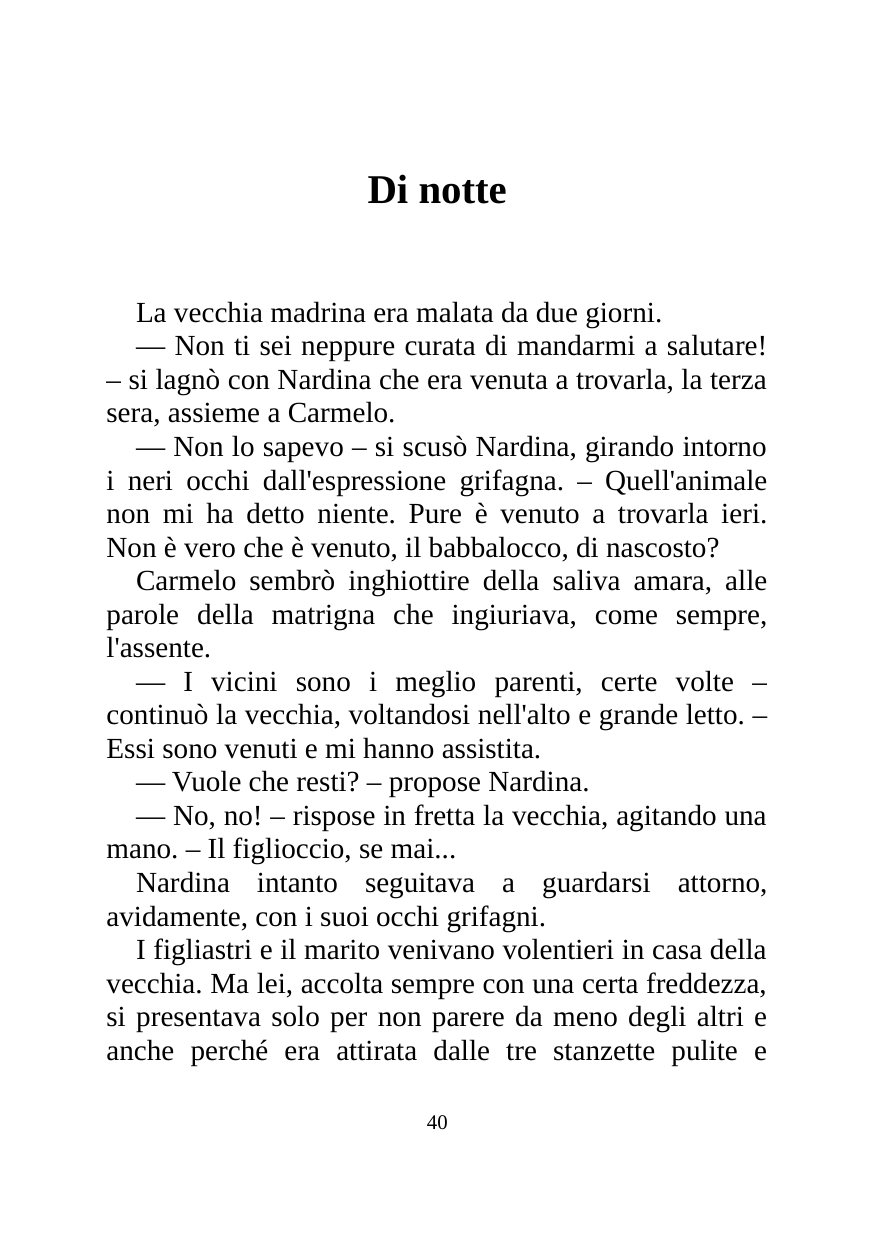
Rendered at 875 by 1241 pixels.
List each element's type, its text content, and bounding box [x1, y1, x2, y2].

text Carmelo sembrò inghiottire della saliva amara, alle parole della matrigna che ingiuriava, come sempre, l'assente. [106, 563, 768, 664]
text — Non lo sapevo – si scusò Nardina, girando intorno i neri occhi dall'espressione grifagna. – Quell'animale non mi ha detto niente. Pure è venuto a trovarla ieri. Non è vero che è venuto, il babbalocco, di nascosto? [106, 429, 768, 563]
text — No, no! – rispose in fretta la vecchia, agitando una mano. – Il figlioccio, se mai... [106, 798, 768, 865]
text I figliastri e il marito venivano volentieri in casa della vecchia. Ma lei, accolta sempre con una certa freddezza, si presentava solo per non parere da meno degli altri e anche perché era attirata dalle tre stanzette pulite e [106, 932, 768, 1066]
text La vecchia madrina era malata da due giorni. [106, 295, 768, 328]
text Nardina intanto seguitava a guardarsi attorno, avidamente, con i suoi occhi grifagni. [106, 865, 768, 932]
text — I vicini sono i meglio parenti, certe volte – continuò la vecchia, voltandosi nell'alto e grande letto. – Essi sono venuti e mi hanno assistita. [106, 664, 768, 764]
text — Non ti sei neppure curata di mandarmi a salutare! – si lagnò con Nardina che era venuta a trovarla, la terza sera, assieme a Carmelo. [106, 328, 768, 429]
text — Vuole che resti? – propose Nardina. [106, 764, 768, 798]
subtitle Di notte [106, 165, 768, 212]
